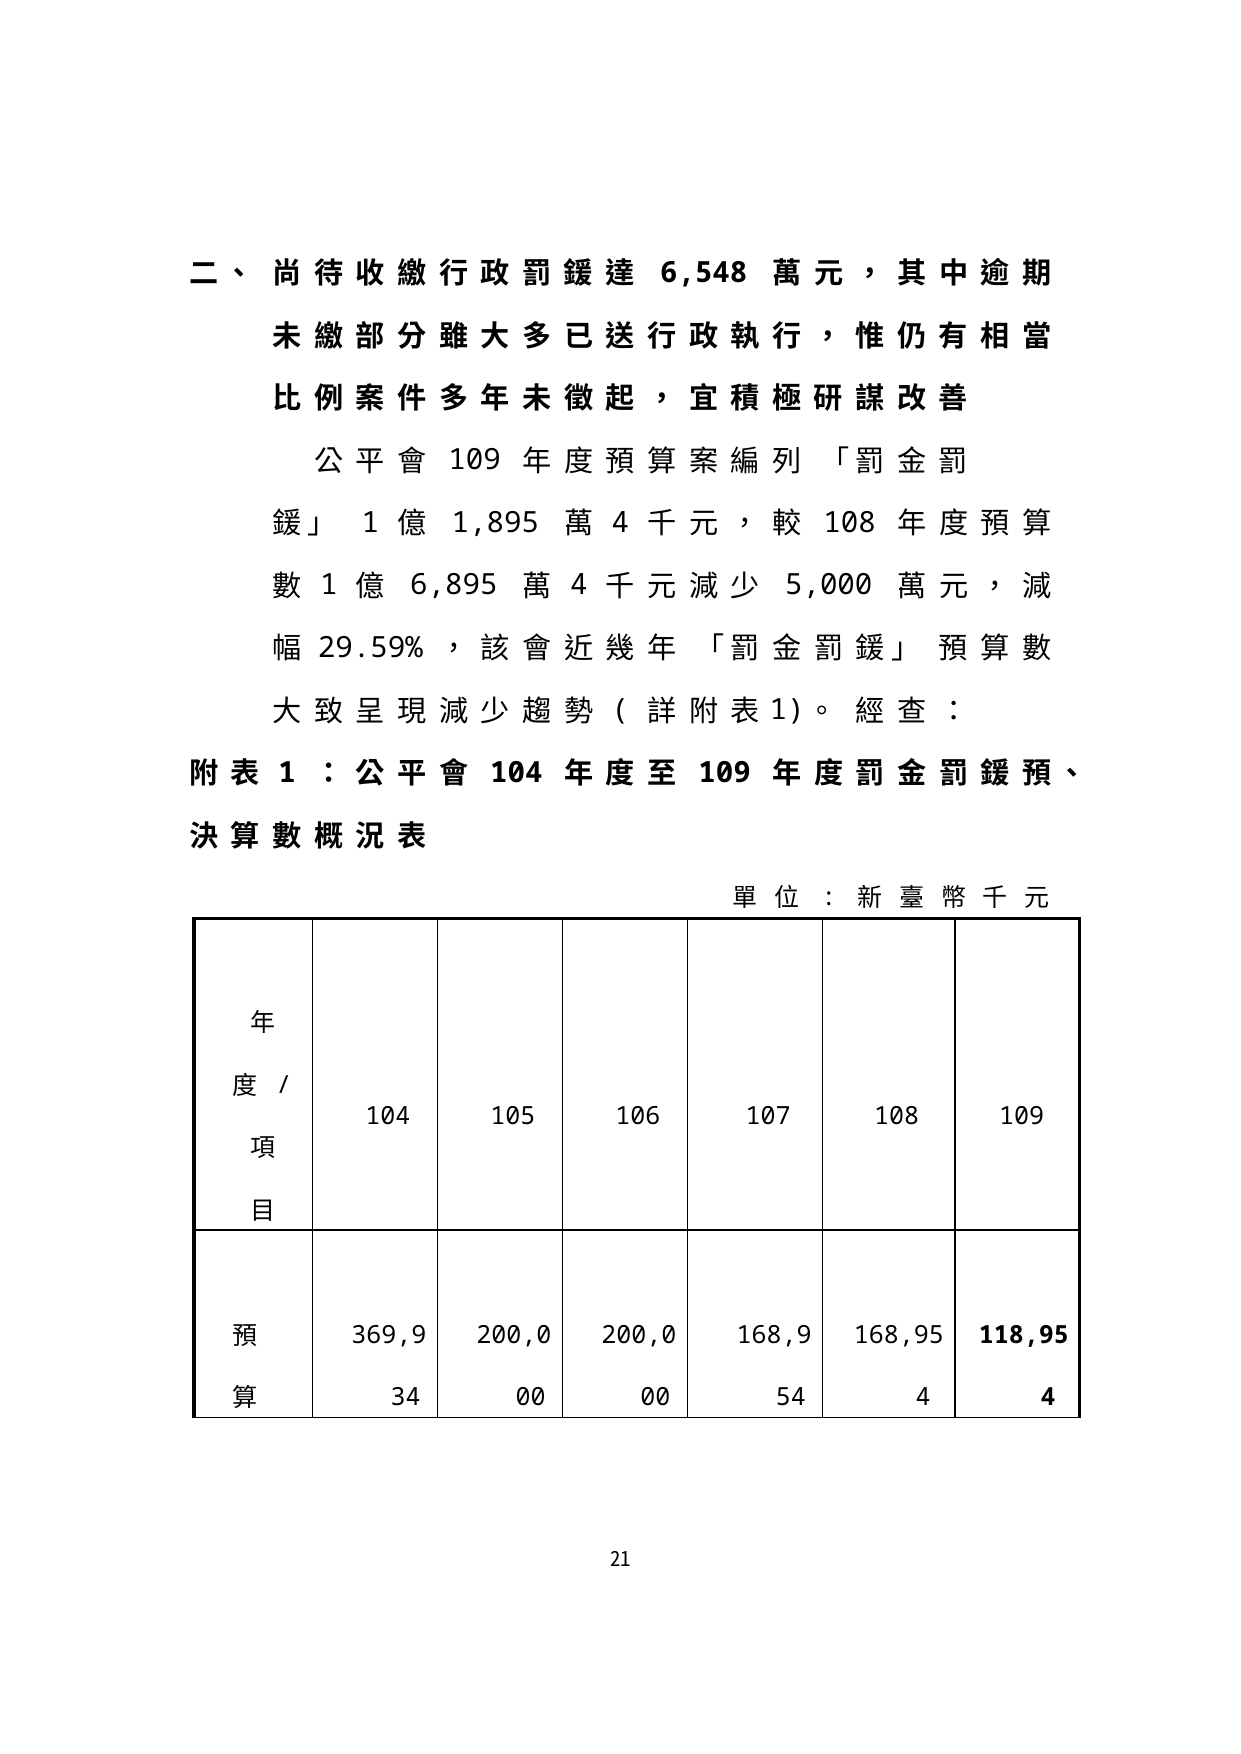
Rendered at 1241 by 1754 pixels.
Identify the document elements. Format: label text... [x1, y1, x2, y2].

table_cell 369,934 [313, 1231, 437, 1417]
table_header 108 [823, 920, 954, 1229]
table_cell 168,954 [688, 1231, 822, 1417]
table_header 109 [956, 920, 1078, 1229]
text 二、尚待收繳行政罰鍰達6,548萬元，其中逾期未繳部分雖大多已送行政執行，惟仍有相當比例案件多年未徵起，宜積極研謀改善 [183, 229, 1058, 417]
table_cell 168,954 [823, 1231, 954, 1417]
text 公平會109年度預算案編列「罰金罰鍰」1億1,895萬4千元，較108年度預算數1億6,895萬4千元減少5,000萬元，減幅29.59%，該會近幾年「罰金罰鍰」預算數大致呈現減少趨勢(詳附表1)。經查： [242, 417, 1058, 729]
table_header 104 [313, 920, 437, 1229]
table_header 105 [438, 920, 562, 1229]
table_cell 預算 [196, 1231, 312, 1417]
table_cell 200,000 [438, 1231, 562, 1417]
table_header 107 [688, 920, 822, 1229]
text 單位:新臺幣千元 [183, 854, 1058, 917]
table_cell 118,954 [956, 1231, 1078, 1417]
table_header 年度/項目 [196, 920, 312, 1229]
table_cell 200,000 [563, 1231, 687, 1417]
table_header 106 [563, 920, 687, 1229]
text 附表1：公平會104年度至109年度罰金罰鍰預、決算數概況表 [183, 729, 1058, 854]
